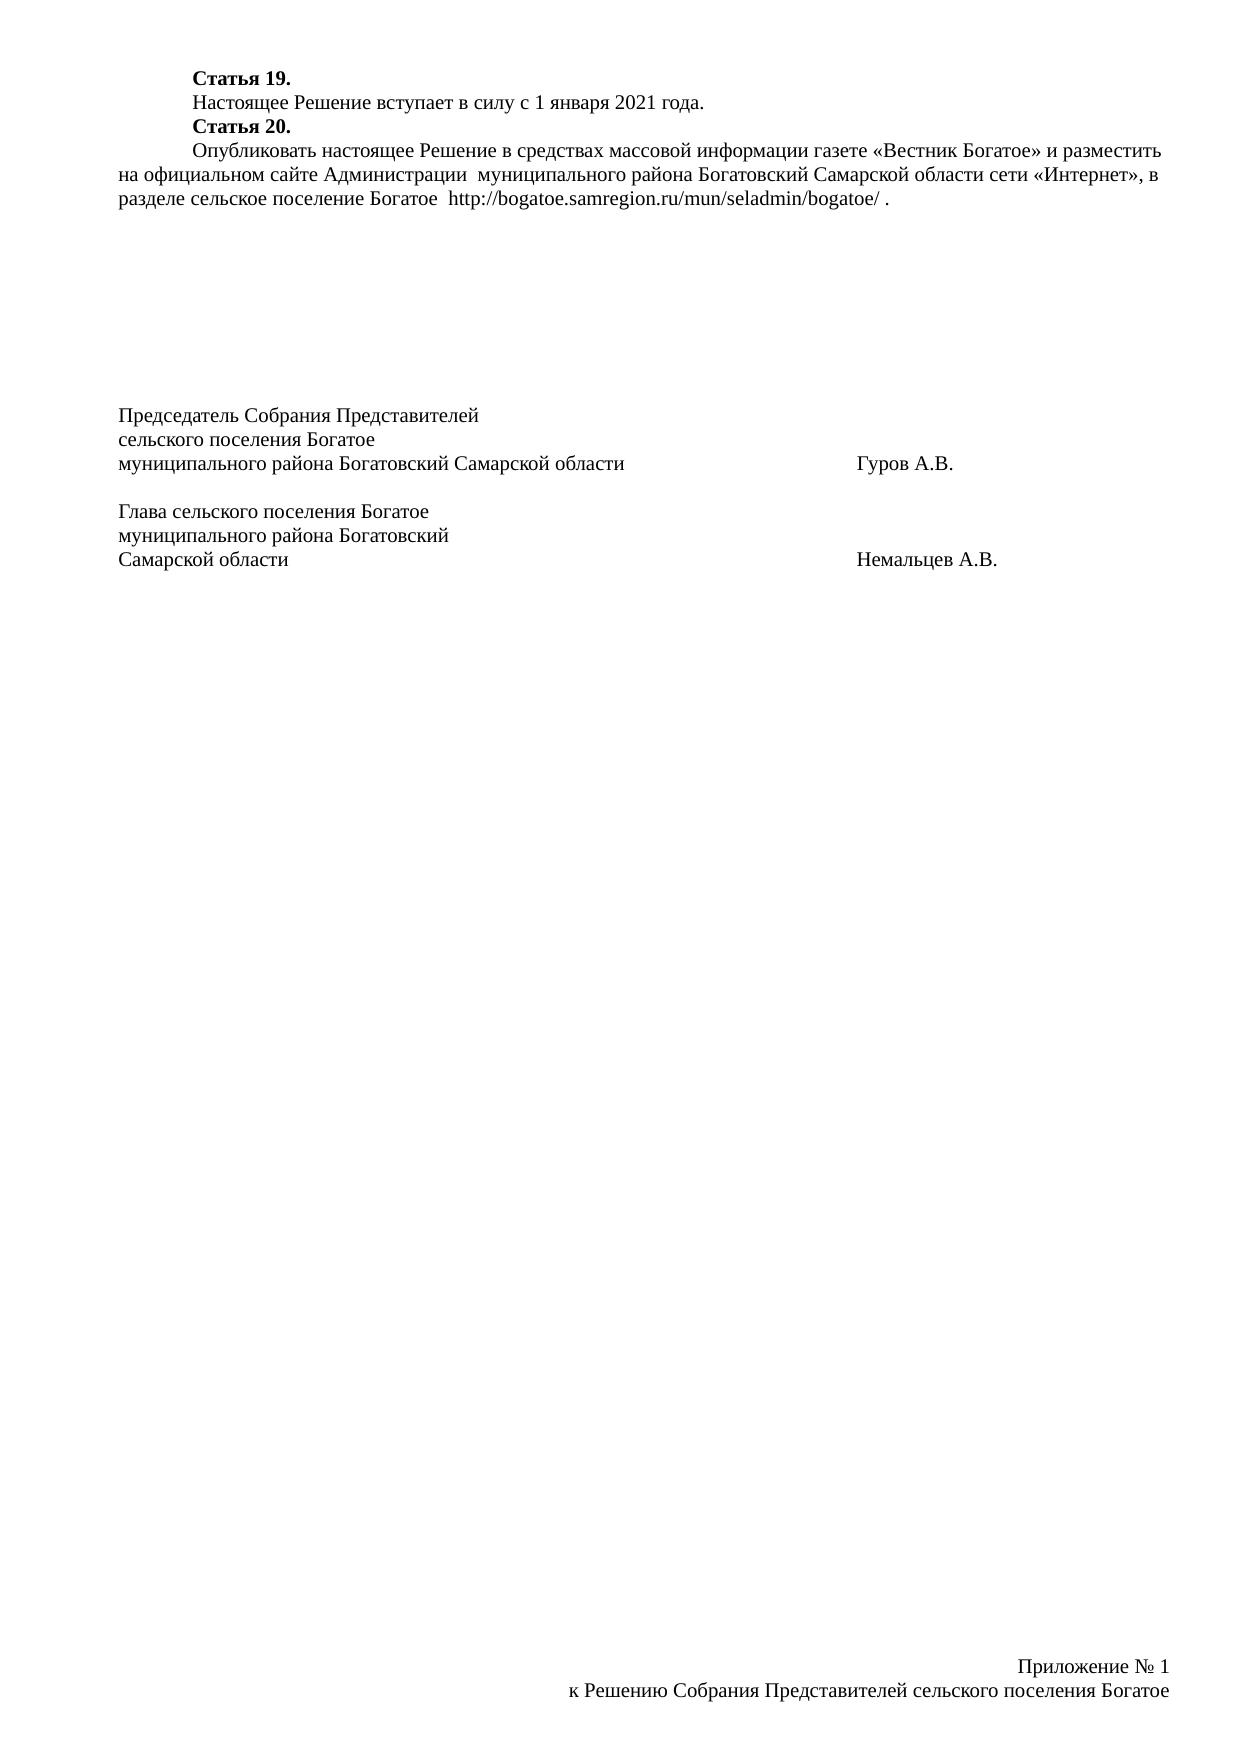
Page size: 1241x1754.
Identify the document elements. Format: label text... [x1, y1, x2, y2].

text Председатель Собрания Представителей [118, 402, 1170, 427]
text Приложение № 1 [118, 1654, 1170, 1678]
text муниципального района Богатовский Самарской области Гуров А.В. [118, 451, 1170, 475]
text муниципального района Богатовский [118, 523, 1170, 547]
text Статья 19. [118, 66, 1170, 90]
text Самарской области Немальцев А.В. [118, 547, 1170, 571]
text Статья 20. [118, 114, 1170, 138]
text к Решению Собрания Представителей сельского поселения Богатое [118, 1678, 1170, 1702]
text Опубликовать настоящее Решение в средствах массовой информации газете «Вестник Богатое» и разместить на официальном сайте Администрации муниципального района Богатовский Самарской области сети «Интернет», в разделе сельское поселение Богатое http://bogatoe.samregion.ru/mun/seladmin/bogatoe/ . [118, 138, 1170, 210]
text сельского поселения Богатое [118, 427, 1170, 451]
text Настоящее Решение вступает в силу с 1 января 2021 года. [118, 90, 1170, 114]
text Глава сельского поселения Богатое [118, 499, 1170, 523]
